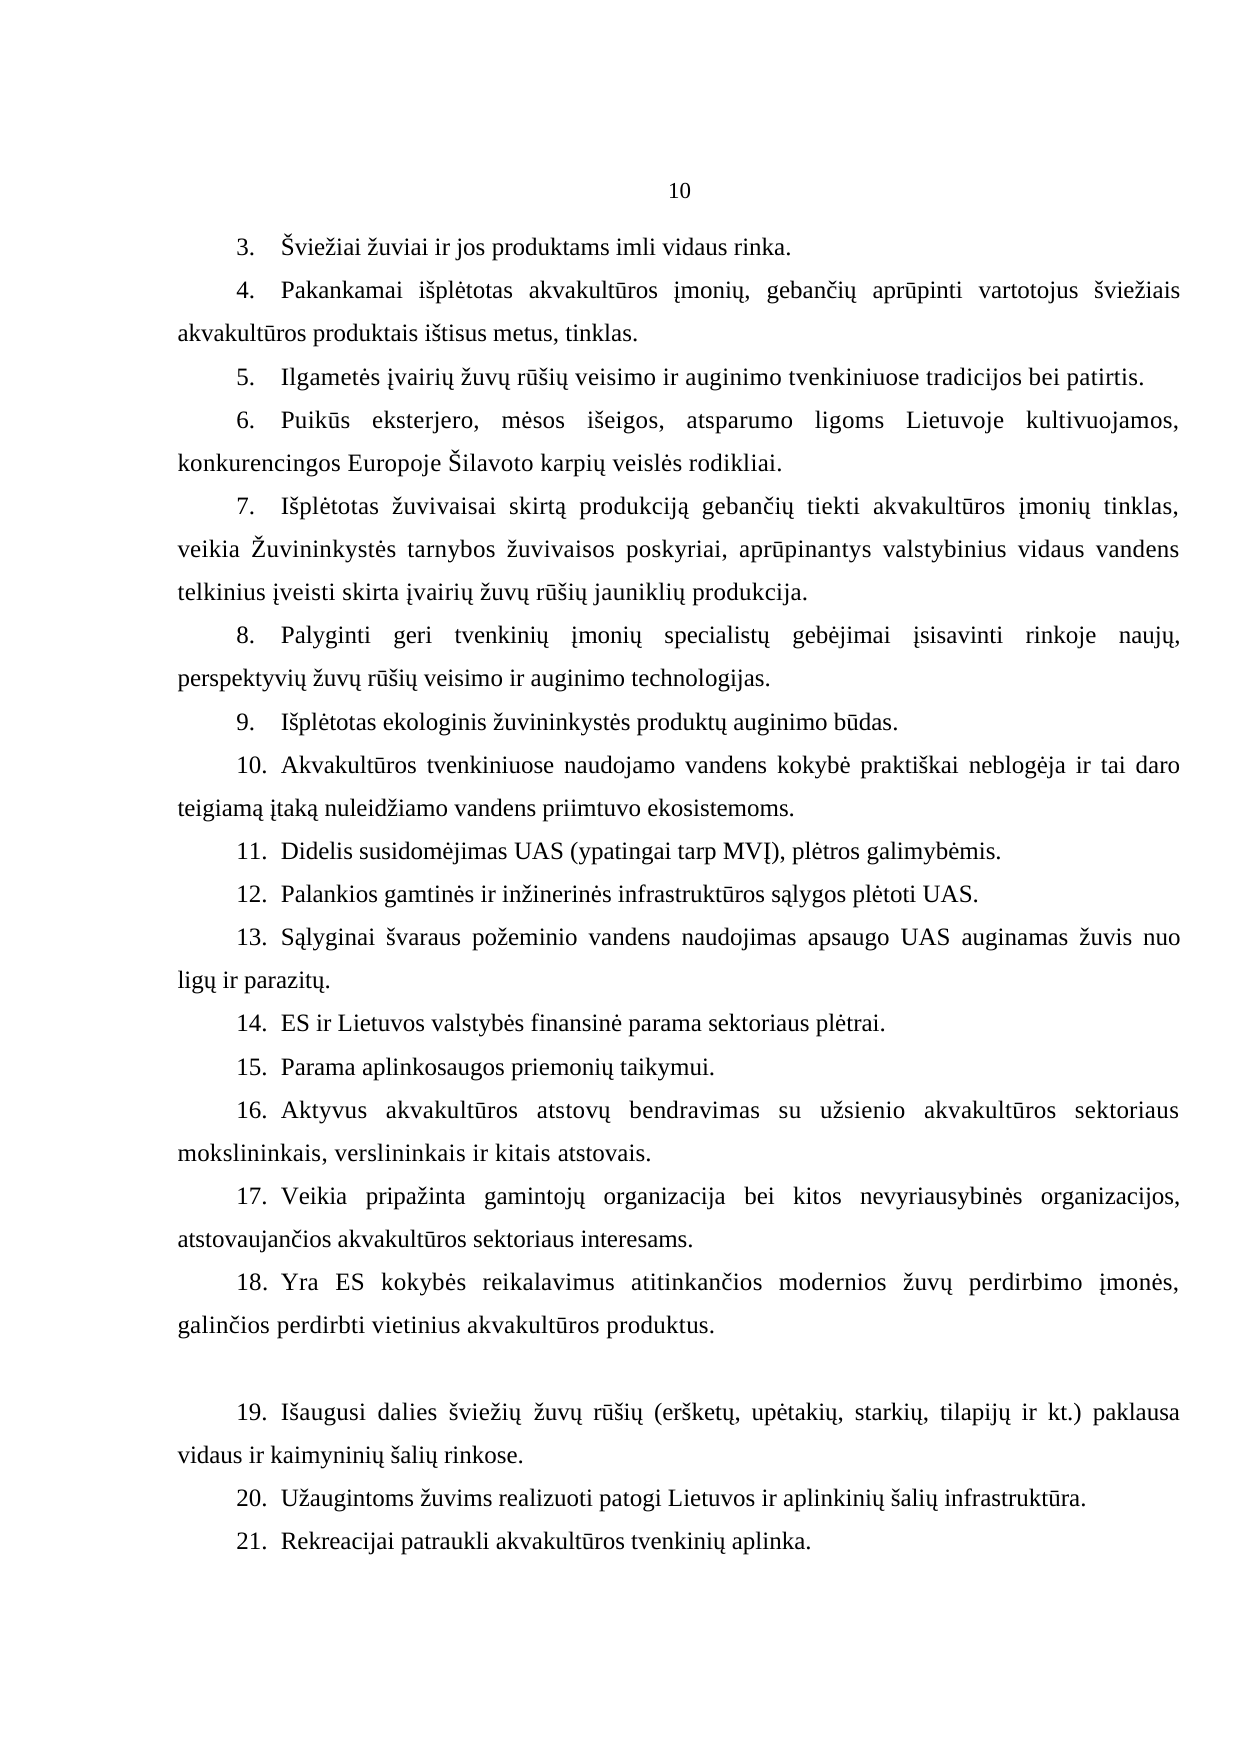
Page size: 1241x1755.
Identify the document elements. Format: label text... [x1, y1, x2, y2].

text 9. Išplėtotas ekologinis žuvininkystės produktų auginimo būdas. [177, 707, 1181, 735]
text 17. Veikia pripažinta gamintojų organizacija bei kitos nevyriausybinės organizacijos, atstovaujančios akvakultūros sektoriaus interesams. [177, 1181, 1181, 1253]
text 16. Aktyvus akvakultūros atstovų bendravimas su užsienio akvakultūros sektoriaus mokslininkais, verslininkais ir kitais atstovais. [177, 1095, 1181, 1167]
text 20. Užaugintoms žuvims realizuoti patogi Lietuvos ir aplinkinių šalių infrastruktūra. [177, 1483, 1181, 1512]
text 8. Palyginti geri tvenkinių įmonių specialistų gebėjimai įsisavinti rinkoje naujų, perspektyvių žuvų rūšių veisimo ir auginimo technologijas. [177, 620, 1181, 692]
text 15. Parama aplinkosaugos priemonių taikymui. [177, 1052, 1181, 1080]
text 10. Akvakultūros tvenkiniuose naudojamo vandens kokybė praktiškai neblogėja ir tai daro teigiamą įtaką nuleidžiamo vandens priimtuvo ekosistemoms. [177, 750, 1181, 822]
text 14. ES ir Lietuvos valstybės finansinė parama sektoriaus plėtrai. [177, 1008, 1181, 1037]
text 12. Palankios gamtinės ir inžinerinės infrastruktūros sąlygos plėtoti UAS. [177, 879, 1181, 908]
text 21. Rekreacijai patraukli akvakultūros tvenkinių aplinka. [177, 1526, 1181, 1555]
text 5. Ilgametės įvairių žuvų rūšių veisimo ir auginimo tvenkiniuose tradicijos bei patirtis. [177, 362, 1181, 390]
text 11. Didelis susidomėjimas UAS (ypatingai tarp MVĮ), plėtros galimybėmis. [177, 836, 1181, 865]
text 18. Yra ES kokybės reikalavimus atitinkančios modernios žuvų perdirbimo įmonės, galinčios perdirbti vietinius akvakultūros produktus. [177, 1267, 1181, 1339]
text 7. Išplėtotas žuvivaisai skirtą produkciją gebančių tiekti akvakultūros įmonių tinklas, veikia Žuvininkystės tarnybos žuvivaisos poskyriai, aprūpinantys valstybinius vidaus vandens telkinius įveisti skirta įvairių žuvų rūšių jauniklių produkcija. [177, 491, 1181, 606]
text 6. Puikūs eksterjero, mėsos išeigos, atsparumo ligoms Lietuvoje kultivuojamos, konkurencingos Europoje Šilavoto karpių veislės rodikliai. [177, 405, 1181, 477]
text 13. Sąlyginai švaraus požeminio vandens naudojimas apsaugo UAS auginamas žuvis nuo ligų ir parazitų. [177, 922, 1181, 994]
text 3. Šviežiai žuviai ir jos produktams imli vidaus rinka. [177, 232, 1181, 261]
text 19. Išaugusi dalies šviežių žuvų rūšių (eršketų, upėtakių, starkių, tilapijų ir kt.) paklausa vidaus ir kaimyninių šalių rinkose. [177, 1397, 1181, 1468]
text 4. Pakankamai išplėtotas akvakultūros įmonių, gebančių aprūpinti vartotojus šviežiais akvakultūros produktais ištisus metus, tinklas. [177, 275, 1181, 347]
